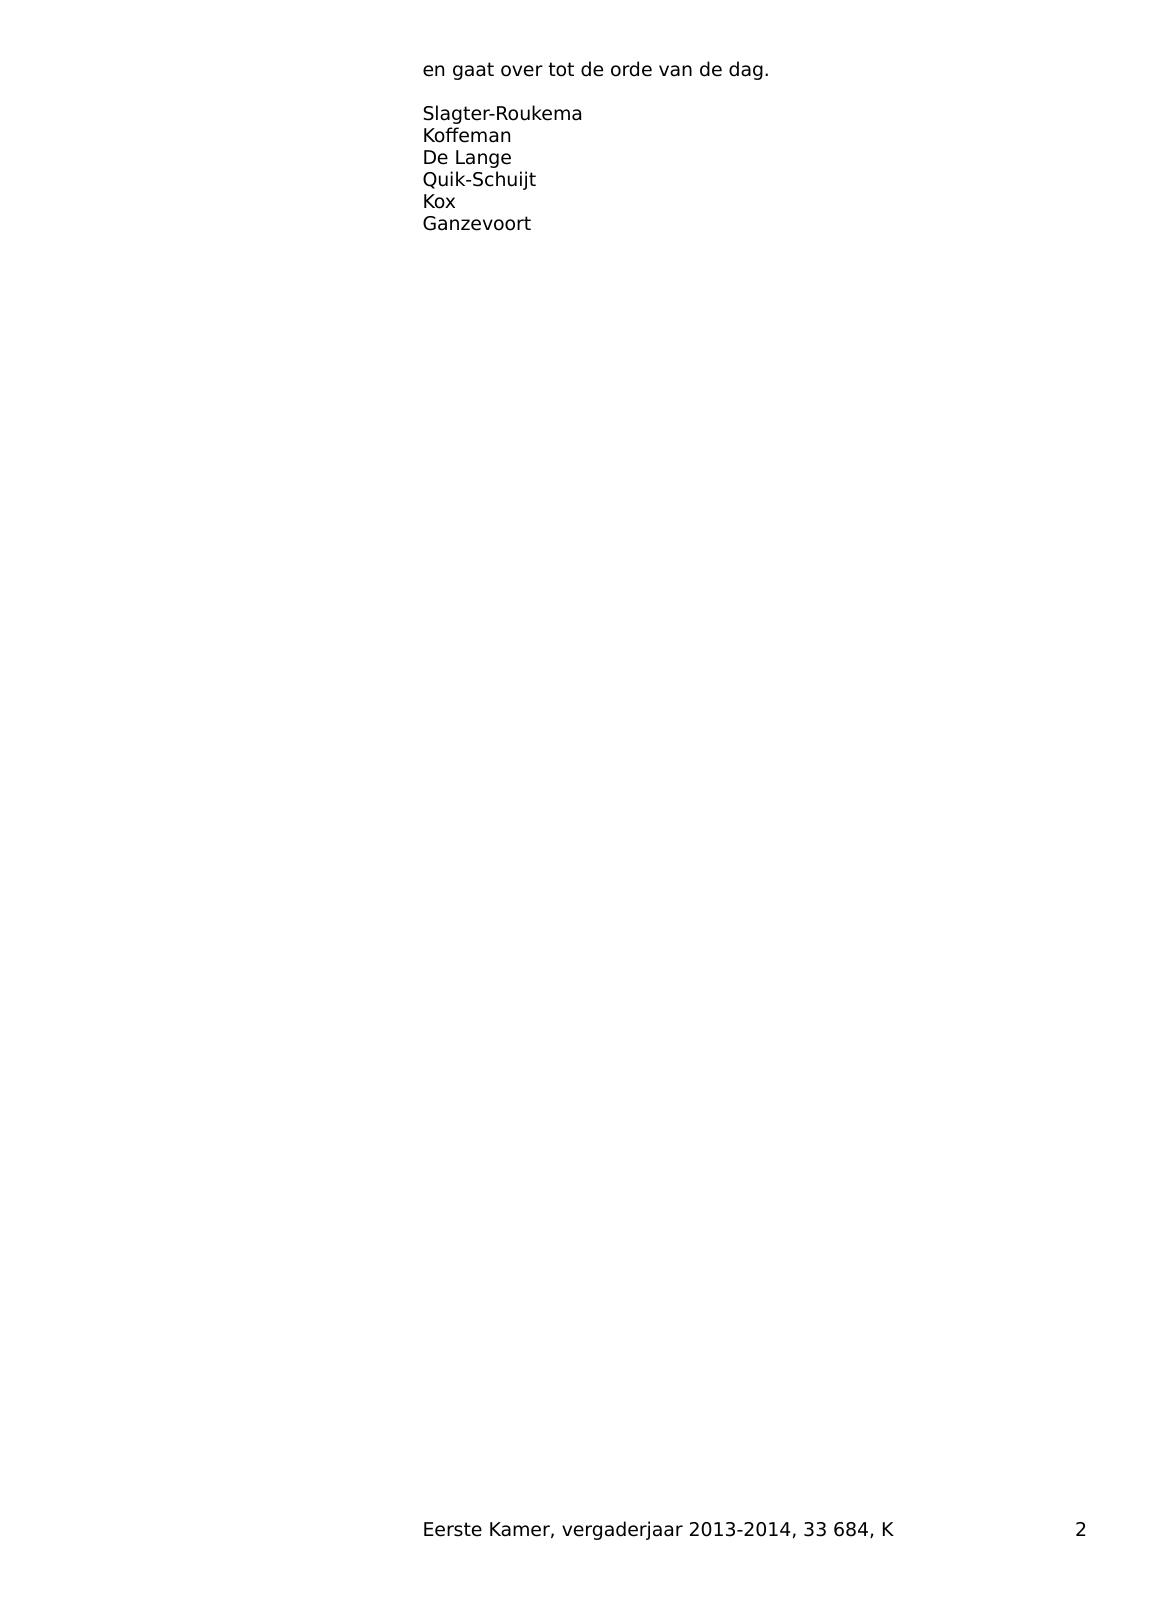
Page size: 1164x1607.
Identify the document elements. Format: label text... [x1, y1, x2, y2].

text De Lange [422, 147, 1087, 169]
text Quik-Schuijt [422, 169, 1087, 191]
text Koffeman [422, 125, 1087, 147]
text Ganzevoort [422, 213, 1087, 235]
text Slagter-Roukema [422, 103, 1087, 125]
text en gaat over tot de orde van de dag. [422, 59, 1087, 81]
text Kox [422, 191, 1087, 213]
